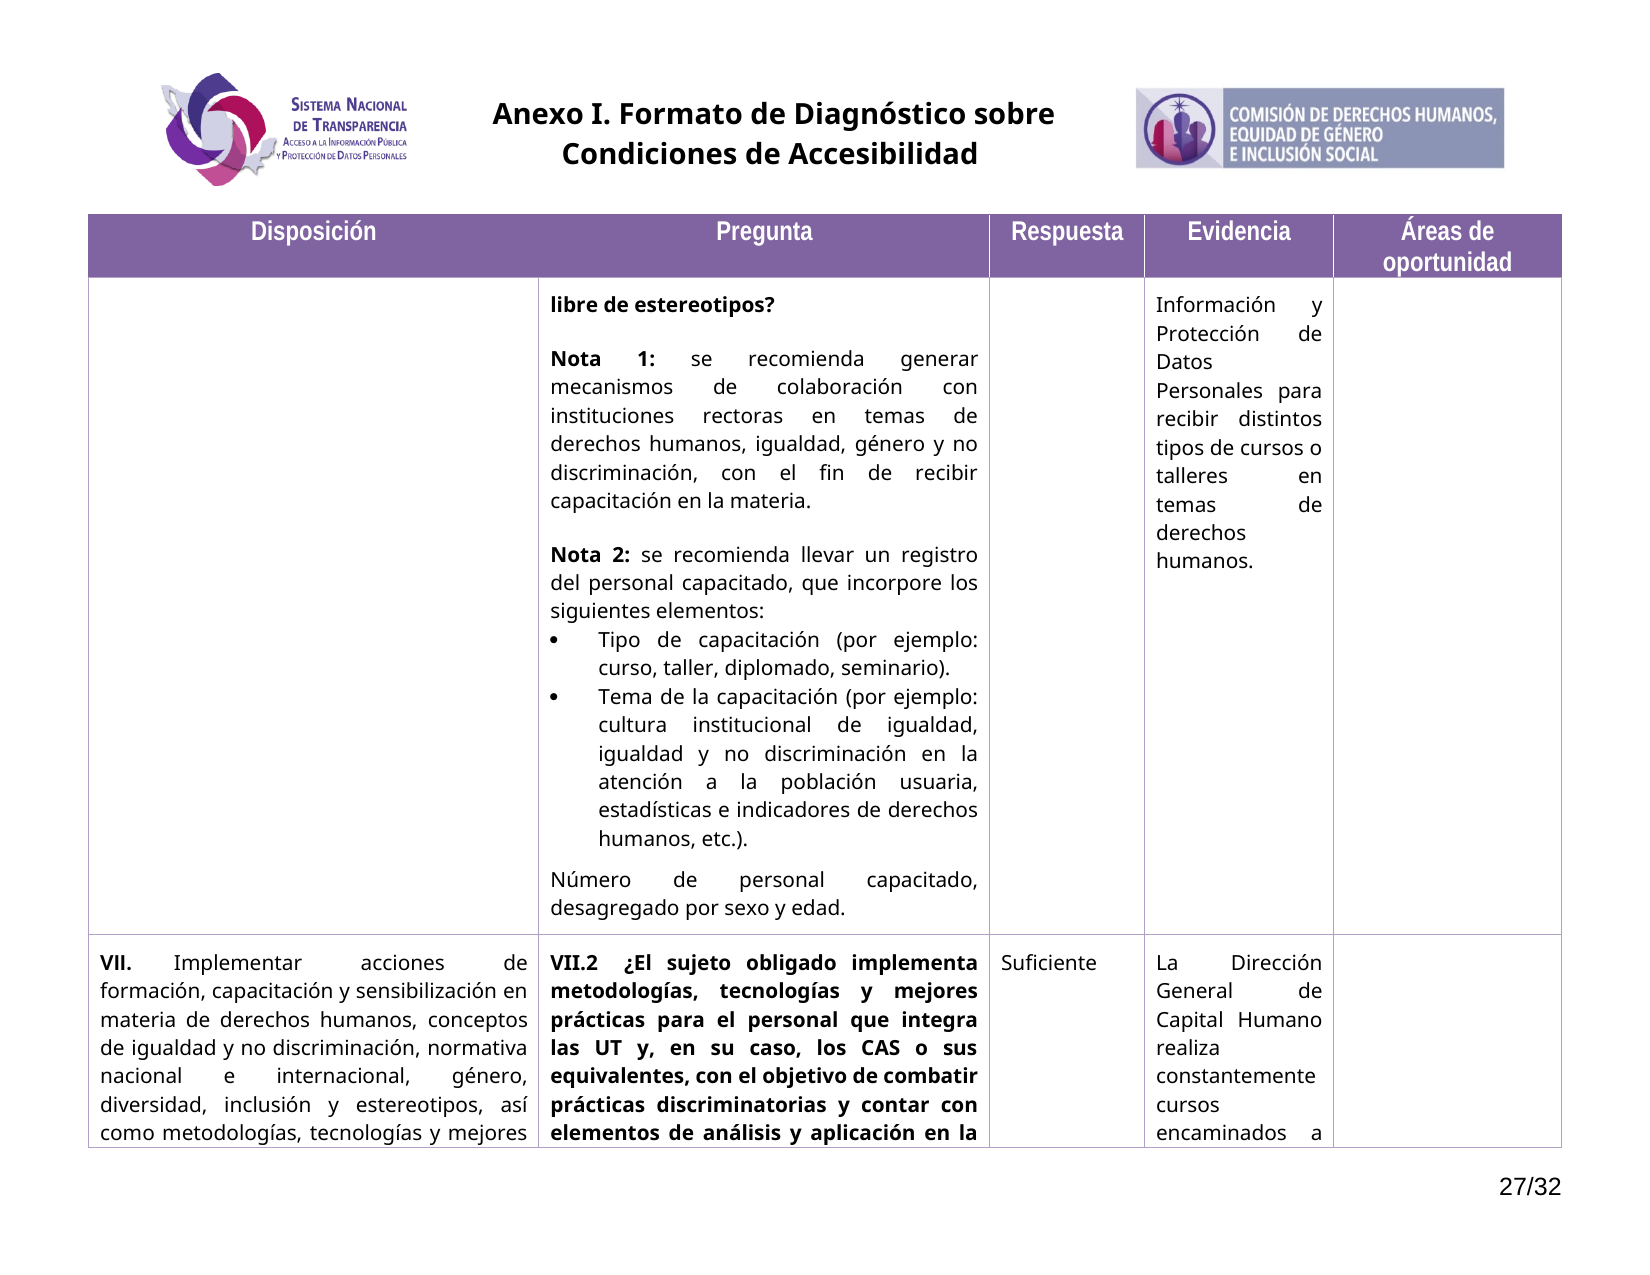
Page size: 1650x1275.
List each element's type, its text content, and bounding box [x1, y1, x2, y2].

table_cell [1334, 935, 1561, 1147]
table_cell Implementar acciones de formación, capacitación y sensibilización en materia de derechos humanos, conceptos de igualdad y no discriminación, normativa nacional e internacional, género, diversidad, inclusión y estereotipos, así como metodologías, tecnologías y mejores [89, 935, 538, 1147]
table_cell [990, 278, 1144, 934]
table_header Pregunta [539, 215, 989, 277]
table_cell Suficiente [990, 935, 1144, 1147]
table_cell La Dirección General de Capital Humano realiza constantemente cursos encaminados a [1145, 935, 1333, 1147]
table_cell [1334, 278, 1561, 934]
table_cell Información y Protección de Datos Personales para recibir distintos tipos de cursos o talleres en temas de derechos humanos. [1145, 278, 1333, 934]
table_header Áreas de oportunidad [1334, 215, 1561, 277]
table_cell VII.2 ¿El sujeto obligado implementa metodologías, tecnologías y mejores prácticas para el personal que integra las UT y, en su caso, los CAS o sus equivalentes, con el objetivo de combatir prácticas discriminatorias y contar con elementos de análisis y aplicación en la [539, 935, 989, 1147]
table_header Respuesta [990, 215, 1144, 277]
table_header Disposición [89, 215, 539, 277]
table_cell libre de estereotipos? Nota 1: se recomienda generar mecanismos de colaboración con instituciones rectoras en temas de derechos humanos, igualdad, género y no discriminación, con el fin de recibir capacitación en la materia. Nota 2: se recomienda llevar un registro del personal capacitado, que incorpore los siguientes elementos: Tipo de capacitación (por ejemplo: curso, taller, diplomado, seminario). Tema de la capacitación (por ejemplo: cultura institucional de igualdad, igualdad y no discriminación en la atención a la población usuaria, estadísticas e indicadores de derechos humanos, etc.). Número de personal capacitado, desagregado por sexo y edad. [539, 278, 989, 934]
table_header Evidencia [1145, 215, 1333, 277]
table_cell Los sujetos obligados deberán realizar adaptaciones para contar con un Portal Web Accesible, que facilite a todas las personas el acceso y el uso de información, bienes y servicios disponibles, independientemente de las limitaciones que tengan quienes accedan a éstas o de las limitaciones derivadas de su entorno, sean físicas, educativas o socioeconómicas. Para tal efecto, podrán evaluar el grado de accesibilidad de sus portales de Internet, de manera enunciativa más no limitativa, a través de las siguientes medidas: a) Revisar los estándares de accesibilidad en Internet, entendiéndose éstos como las características básicas que debe satisfacer un Portal Web para que se considere accesible, los cuales tomarán como base estándares internacionales a través de la Iniciativa para la Accesibilidad Web (WAI, por sus siglas en inglés). Estos estándares permiten a cualquier institución o persona evaluar el cumplimiento de la accesibilidad web bajo criterios reconocidos, y que tendrán como mínimo: Que se incorporen lectores de pantalla; Que se cuente con amplificadores de imágenes y lenguaje de señas; Que se utilice el contraste de color; Que se proporcione información de contexto y orientación; Que los documentos sean claros y simples; Que se identifique el idioma usado; Que se utilice la navegación guiada por voz; Que se incluya la posibilidad de detener y ocultar las animaciones, lo que representa un apoyo importante también para quienes tienen trastorno de déficit de atención, así como epilepsia u otras discapacidades psíquicas; Que los menús o apartados dinámicos cuenten con suficiente tiempo de traslado, lo que permitirá a cualquier persona con algún tipo de discapacidad encontrar la opción de su preferencia, sin que se oculten las ventanas de opciones por demora en la selección; Que se utilice un leguaje incluyente en la información y orientación que se difunde, y Que se proporcione información desagregada por sexo, edad, situación de vulnerabilidad, grupo y lengua indígena. b) Realizar una prueba a su Portal Web para identificar los elementos de diseño y contenido que carezcan de accesibilidad, o que la restrinjan; lo anterior, por medio de los programas creados para tal efecto. Si la mayoría de los componentes del Portal Web carecen de accesibilidad, deberán adecuarse o, en su caso, volverlos a desarrollar. Esta decisión puede depender del número de componentes y el volumen de información que contenga el Portal Web; c) Para conservar la accesibilidad del Portal Web se capacitará al personal responsable de la programación, diseño, administración y generación de contenidos, tanto en el uso de los estándares internacionales de accesibilidad en Internet como de las herramientas desarrolladas para tal fin; d) Se deberán realizar pruebas de manera periódica para corroborar si los contenidos o documentos del Portal Web son accesibles; e) Para verificar la accesibilidad de los sitios web se establecerán mecanismos que permitan conocer la opinión de las usuarias y los usuarios, y f) Podrán celebrar convenios de colaboración o contar con la asesoría y prestación de servicios de personas físicas, organizaciones civiles o empresas especializadas en el desarrollo de Portales Web Accesibles, con el objetivo de asegurar el ejercicio de los derechos humanos de acceso a la información y protección de datos personales en igualdad de circunstancias. [89, 278, 538, 934]
